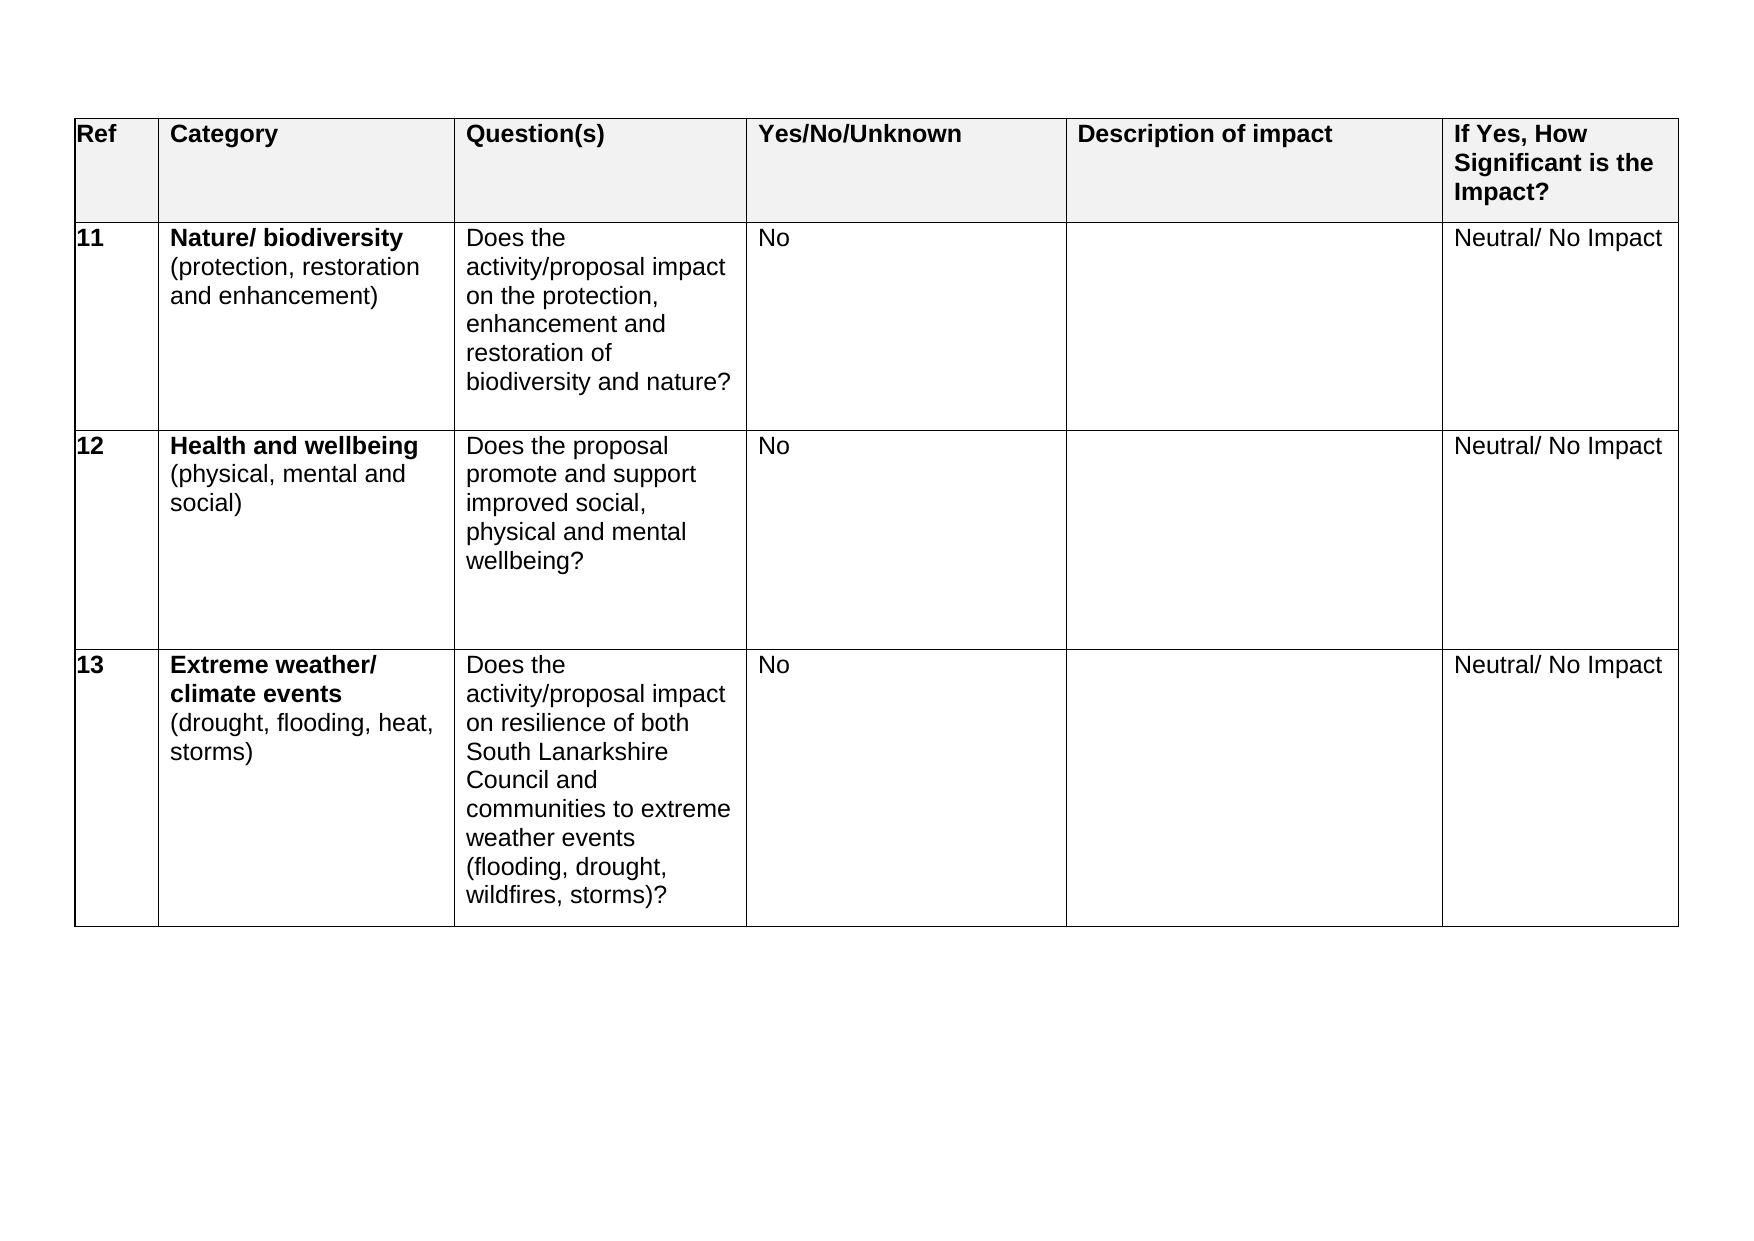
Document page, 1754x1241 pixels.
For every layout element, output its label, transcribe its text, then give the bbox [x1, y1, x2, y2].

table_cell No [747, 650, 1066, 926]
table_header Question(s) [455, 119, 746, 222]
table_cell 13 [76, 650, 158, 926]
table_cell No [747, 223, 1066, 430]
table_cell Does the proposal promote and support improved social, physical and mental wellbeing? [455, 431, 746, 649]
table_cell [1067, 650, 1442, 926]
table_header Category [159, 119, 454, 222]
table_header Description of impact [1067, 119, 1442, 222]
table_cell Nature/ biodiversity (protection, restoration and enhancement) [159, 223, 454, 430]
table_cell Extreme weather/ climate events (drought, flooding, heat, storms) [159, 650, 454, 926]
table_cell Does the activity/proposal impact on the protection, enhancement and restoration of biodiversity and nature? [455, 223, 746, 430]
table_header Yes/No/Unknown [747, 119, 1066, 222]
table_cell No [747, 431, 1066, 649]
table_cell Does the activity/proposal impact on resilience of both South Lanarkshire Council and communities to extreme weather events (flooding, drought, wildfires, storms)? [455, 650, 746, 926]
table_header If Yes, How Significant is the Impact? [1443, 119, 1678, 222]
table_cell Health and wellbeing (physical, mental and social) [159, 431, 454, 649]
table_cell Neutral/ No Impact [1443, 650, 1678, 926]
table_cell 12 [76, 431, 158, 649]
table_header Ref [76, 119, 158, 222]
table_cell Neutral/ No Impact [1443, 431, 1678, 649]
table_cell 11 [76, 223, 158, 430]
table_cell Neutral/ No Impact [1443, 223, 1678, 430]
table_cell [1067, 223, 1442, 430]
table_cell [1067, 431, 1442, 649]
